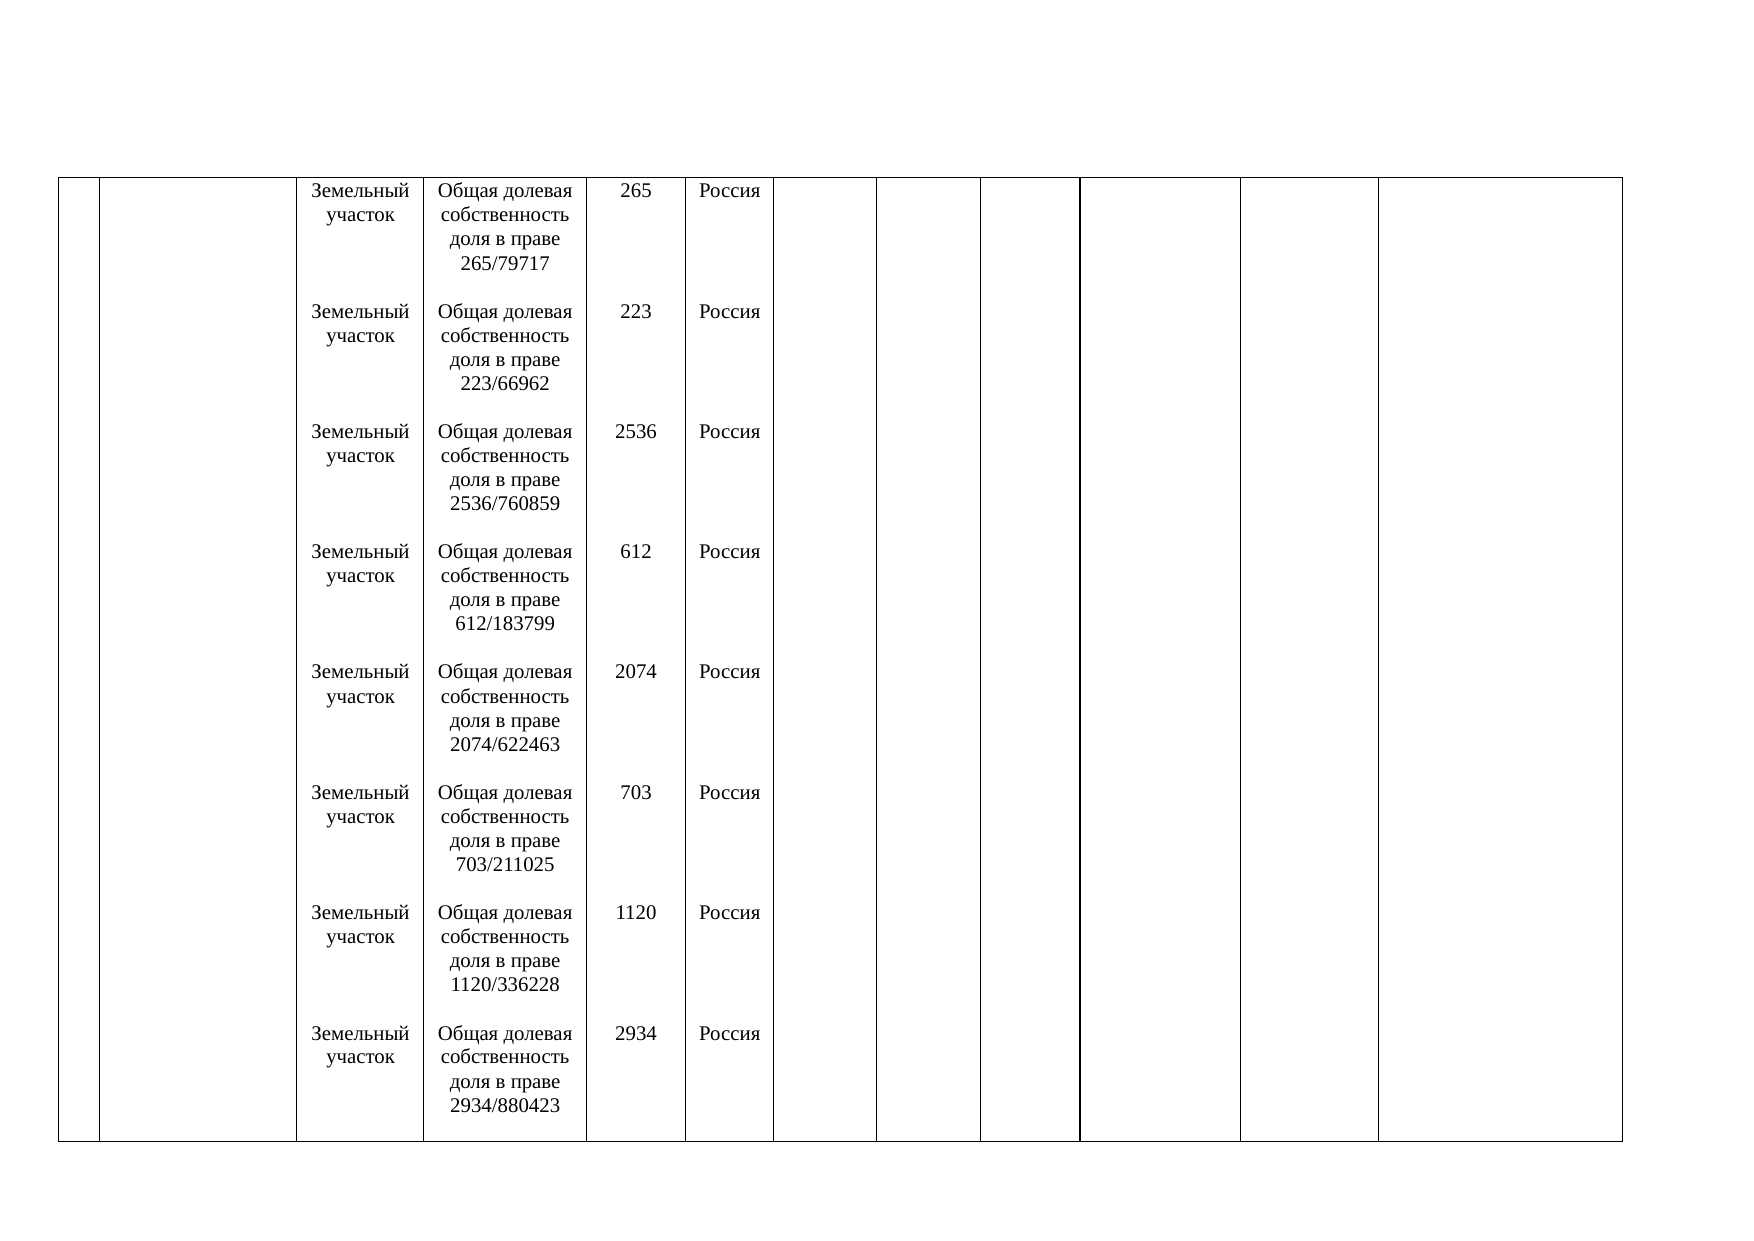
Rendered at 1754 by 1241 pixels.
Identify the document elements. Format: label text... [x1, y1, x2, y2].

table_cell [774, 178, 876, 1141]
table_cell [877, 178, 980, 1141]
table_cell [100, 178, 296, 1141]
table_cell [1241, 178, 1378, 1141]
table_cell 265 223 2536 612 2074 703 1120 2934 [587, 178, 685, 1141]
table_cell Земельный участок Земельный участок Земельный участок Земельный участок Земельный участок Земельный участок Земельный участок Земельный участок [297, 178, 423, 1141]
table_cell Россия Россия Россия Россия Россия Россия Россия Россия [686, 178, 773, 1141]
table_cell [1379, 178, 1622, 1141]
table_cell [981, 178, 1079, 1141]
table_cell [1081, 178, 1240, 1141]
table_cell Общая долевая собственность доля в праве 265/79717 Общая долевая собственность доля в праве 223/66962 Общая долевая собственность доля в праве 2536/760859 Общая долевая собственность доля в праве 612/183799 Общая долевая собственность доля в праве 2074/622463 Общая долевая собственность доля в праве 703/211025 Общая долевая собственность доля в праве 1120/336228 Общая долевая собственность доля в праве 2934/880423 [424, 178, 586, 1141]
table_cell [59, 178, 99, 1141]
